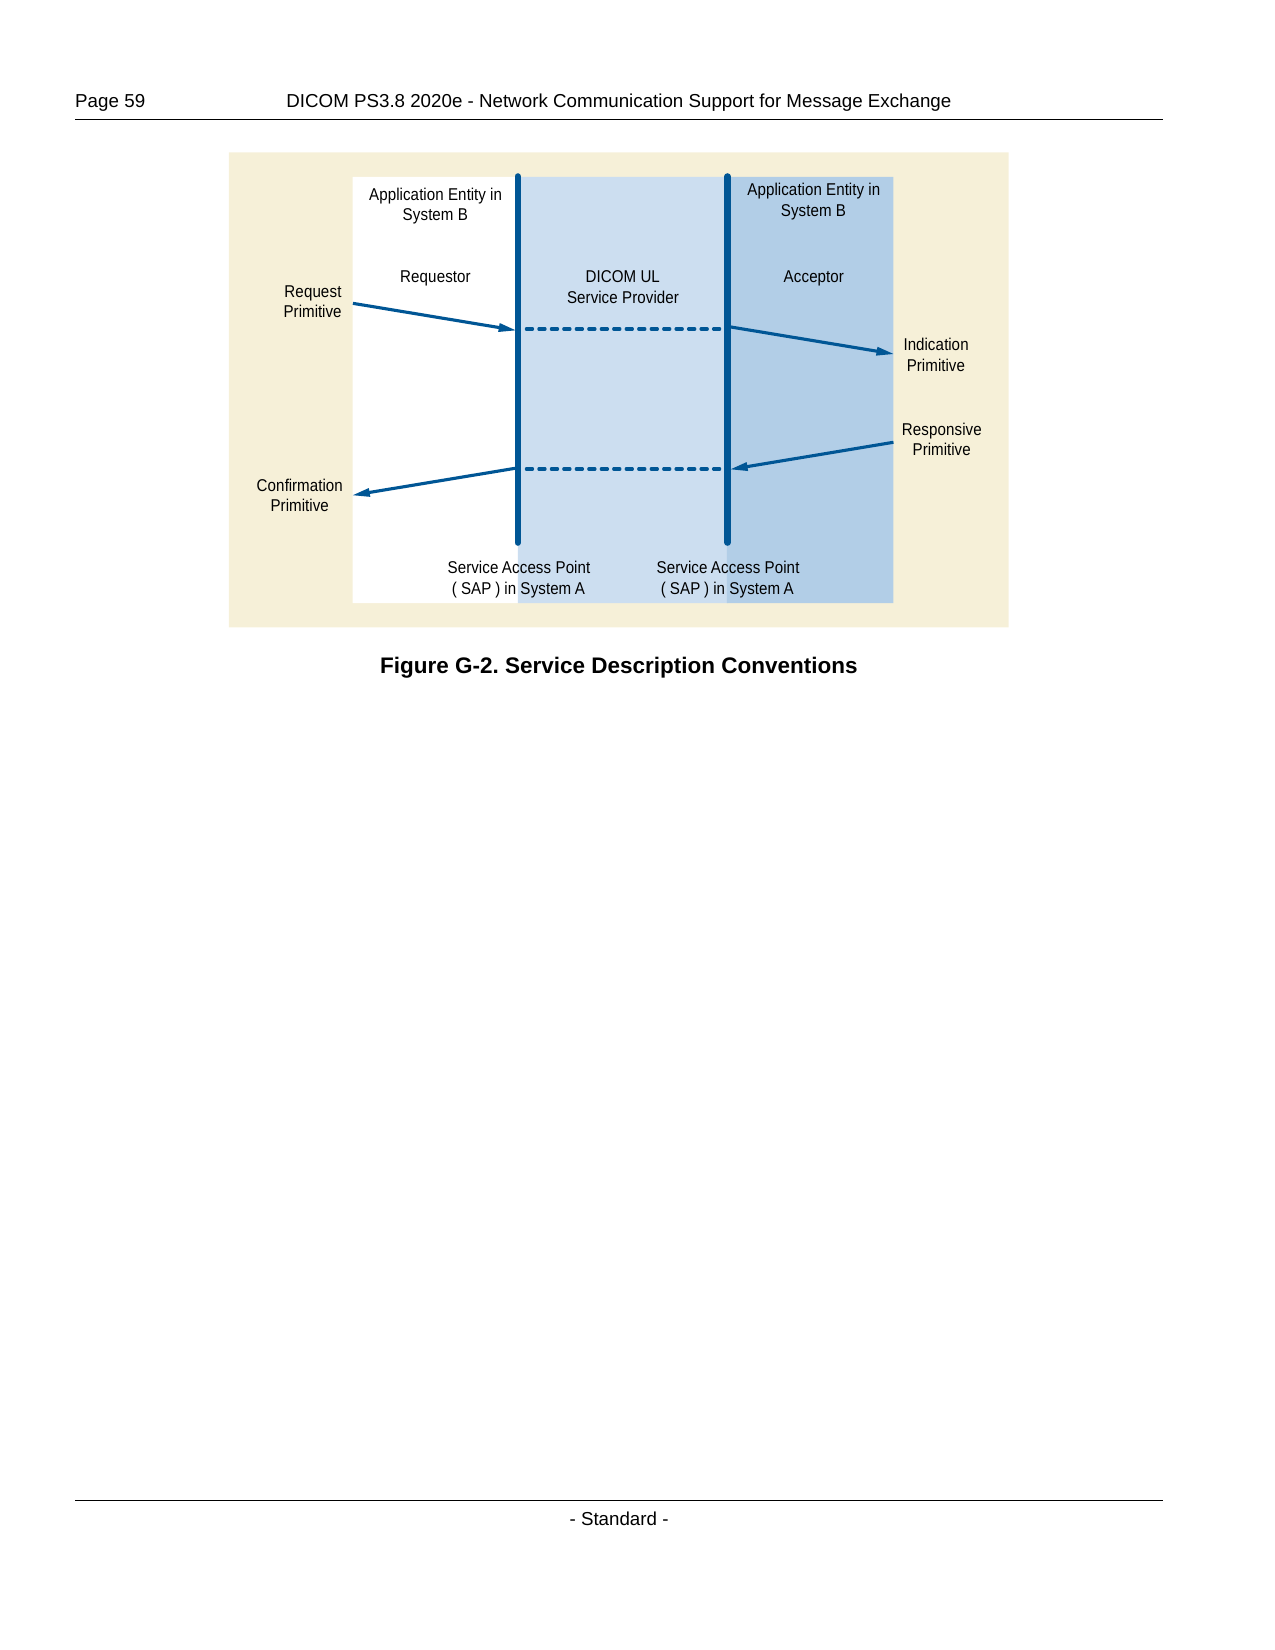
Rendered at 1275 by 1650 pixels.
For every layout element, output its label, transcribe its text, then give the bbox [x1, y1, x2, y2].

text Figure G-2. Service Description Conventions [75, 652, 1162, 678]
